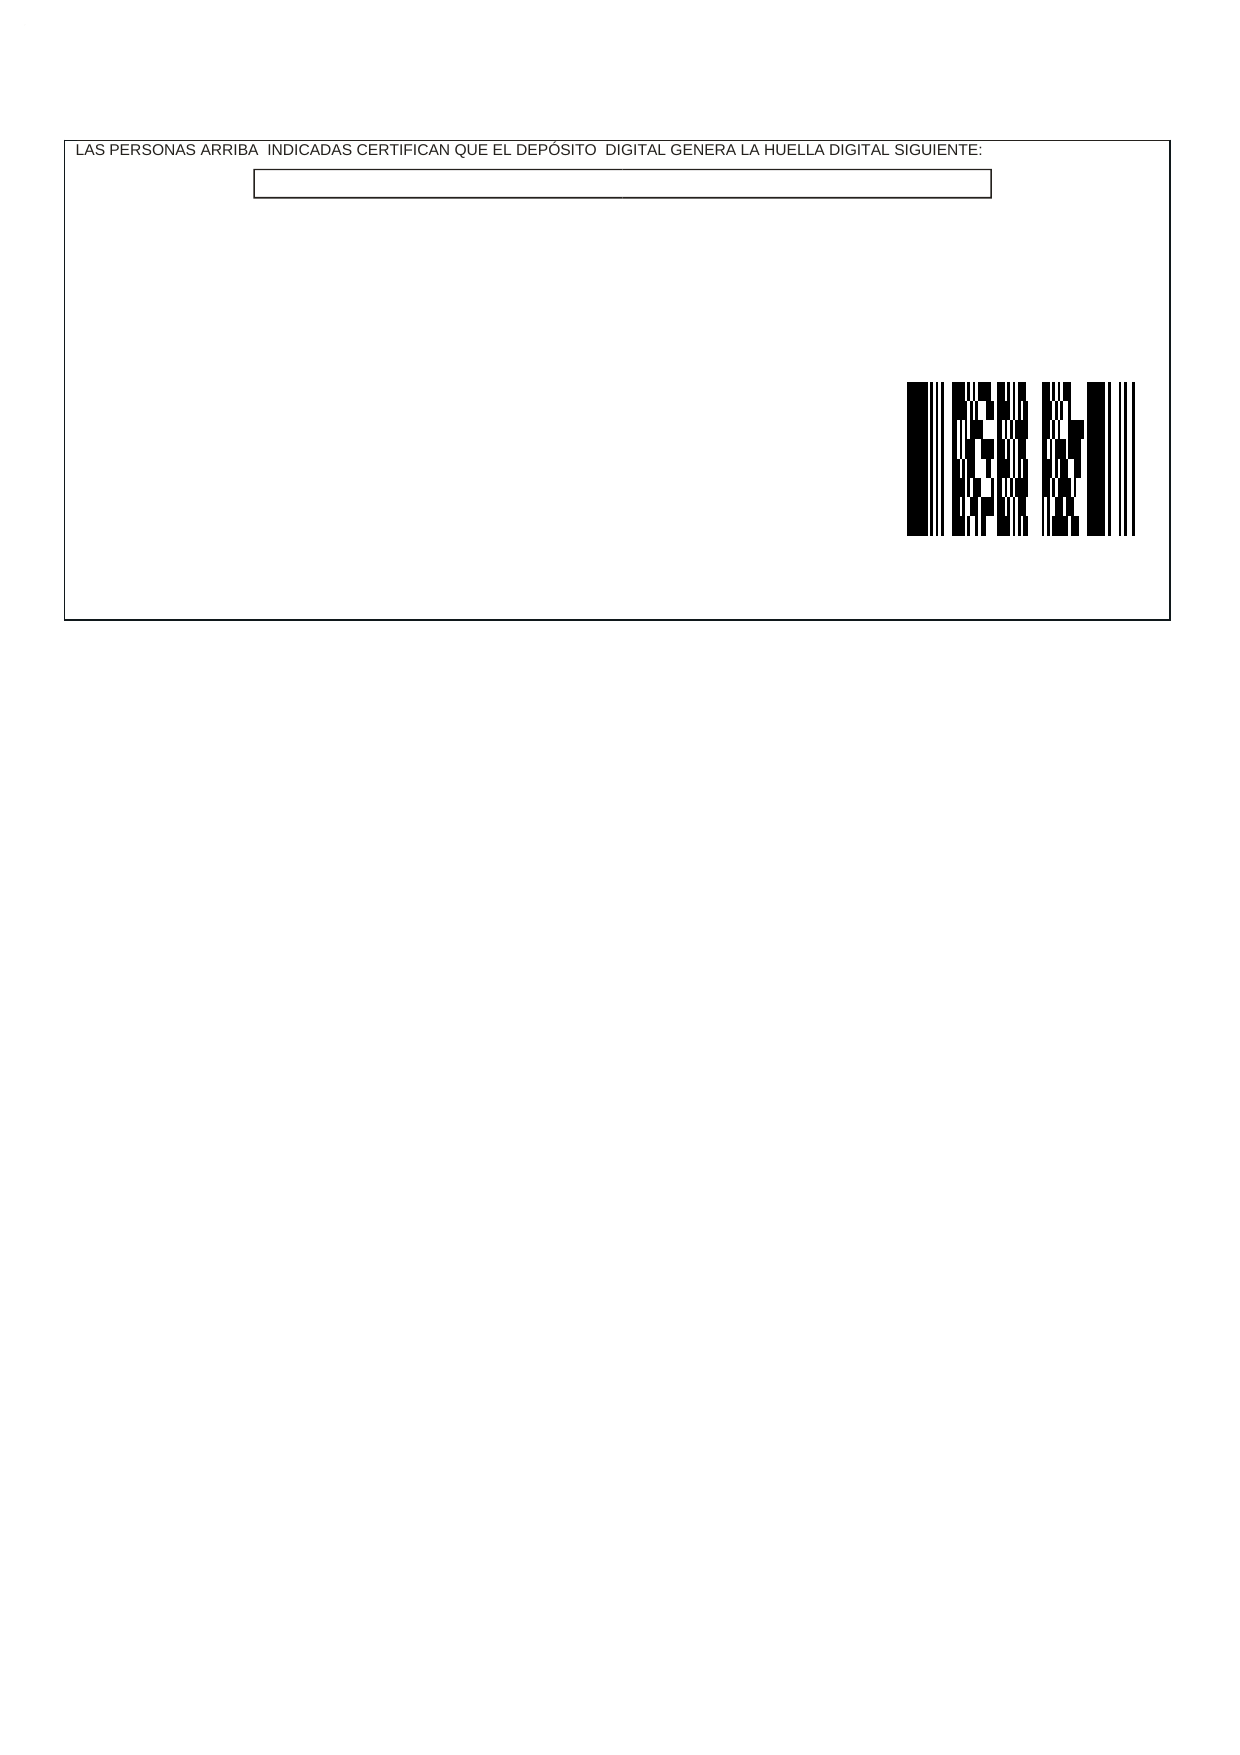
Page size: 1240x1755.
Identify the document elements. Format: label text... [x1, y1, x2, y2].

table_cell [65, 141, 77, 619]
table_cell LAS PERSONAS ARRIBA INDICADAS CERTIFICAN QUE EL DEPÓSITO DIGITAL GENERA LA HUELLA DIGITAL SIGUIENTE: [77, 141, 1169, 619]
